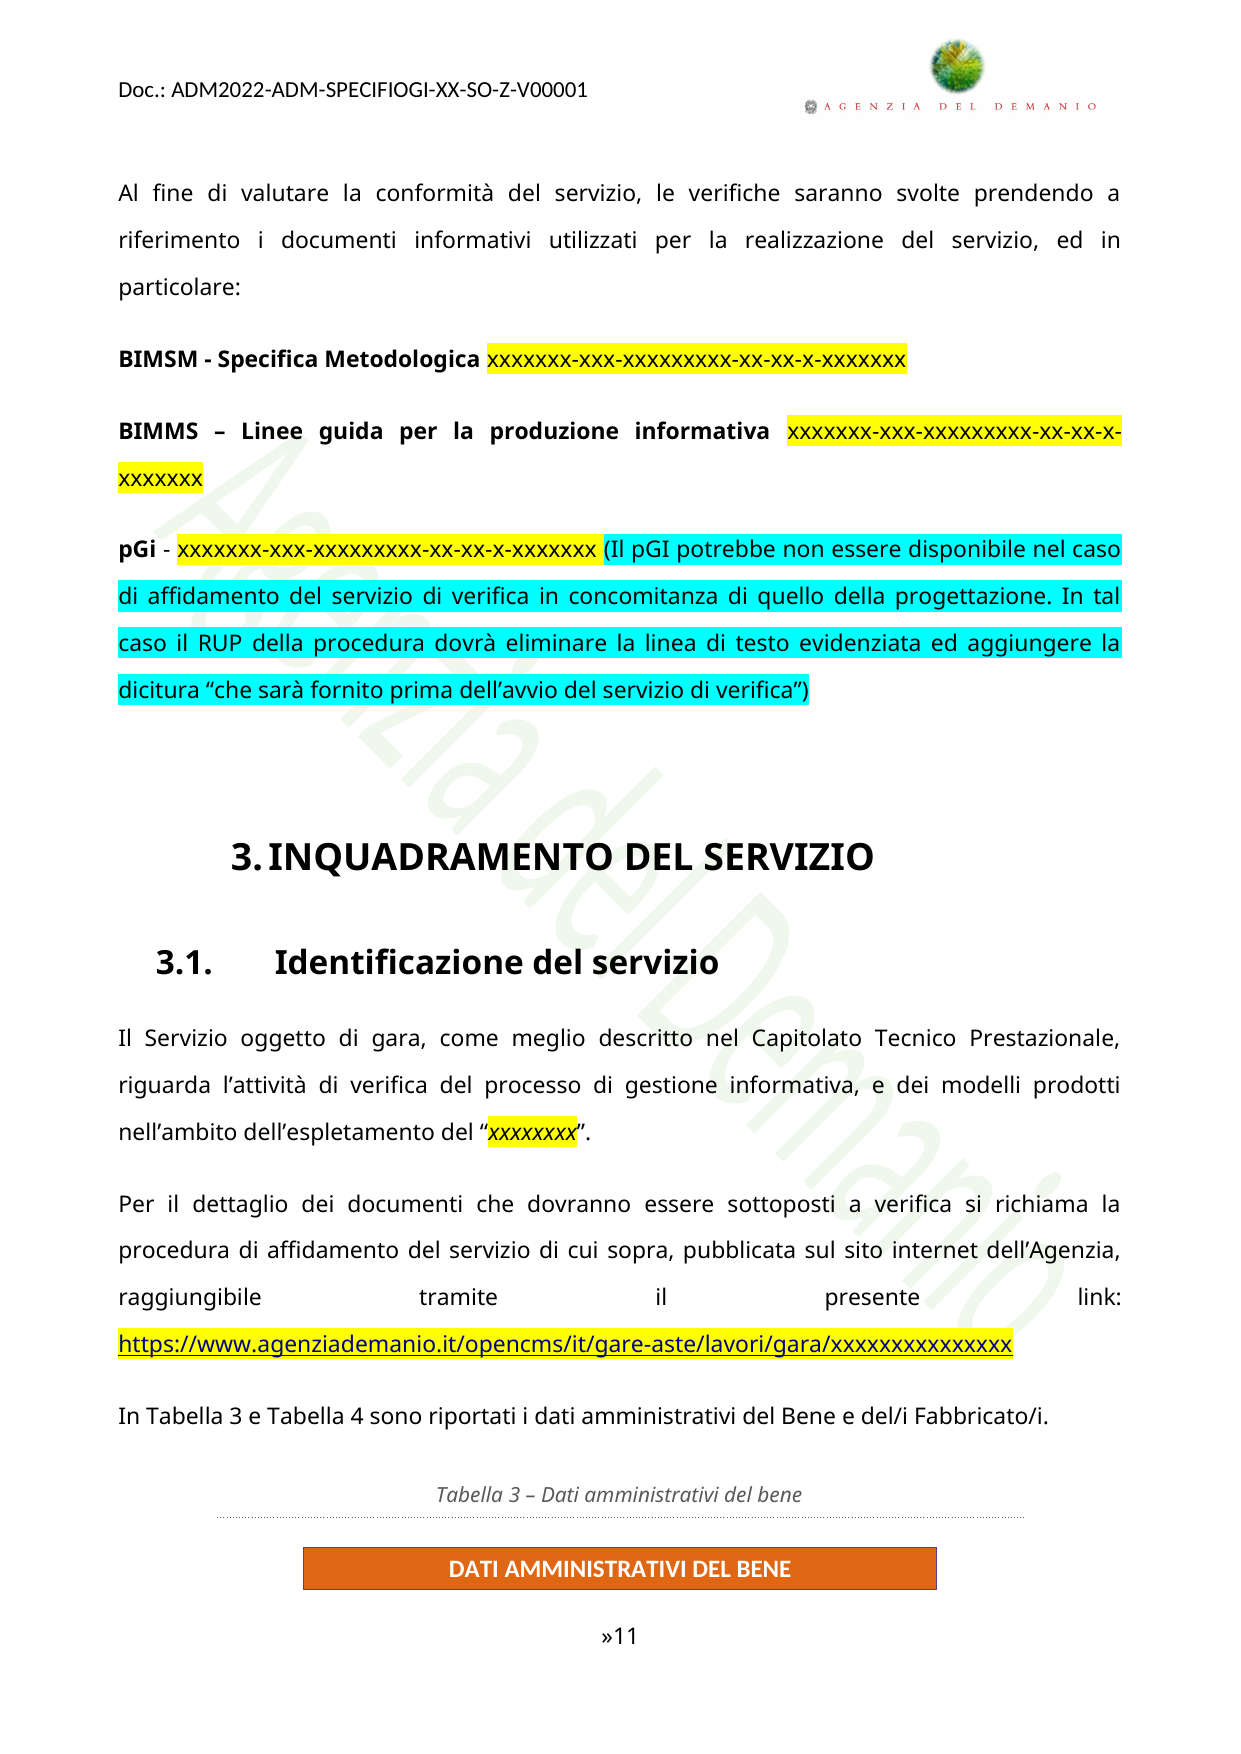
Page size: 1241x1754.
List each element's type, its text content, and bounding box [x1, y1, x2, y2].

text Al fine di valutare la conformità del servizio, le verifiche saranno svolte prendendo a riferimento i documenti informativi utilizzati per la realizzazione del servizio, ed in particolare: [118, 177, 1122, 302]
text Per il dettaglio dei documenti che dovranno essere sottoposti a verifica si richiama la procedura di affidamento del servizio di cui sopra, pubblicata sul sito internet dell’Agenzia, raggiungibile tramite il presente link: https://www.agenziademanio.it/opencms/it/gare-aste/lavori/gara/xxxxxxxxxxxxxxx [118, 1187, 1122, 1359]
text BIMMS – Linee guida per la produzione informativa xxxxxxx-xxx-xxxxxxxxx-xx-xx-x-xxxxxxx [118, 415, 1122, 493]
text Il Servizio oggetto di gara, come meglio descritto nel Capitolato Tecnico Prestazionale, riguarda l’attività di verifica del processo di gestione informativa, e dei modelli prodotti nell’ambito dell’espletamento del “xxxxxxxx”. [118, 1022, 1122, 1147]
text Tabella 3 – Dati amministrativi del bene [216, 1480, 1024, 1518]
list INQUADRAMENTO DEL SERVIZIO [519, 830, 590, 879]
text BIMSM - Specifica Metodologica xxxxxxx-xxx-xxxxxxxxx-xx-xx-x-xxxxxxx [118, 343, 1122, 374]
list INQUADRAMENTO DEL SERVIZIO [231, 830, 525, 881]
list Identificazione del servizio [687, 939, 773, 984]
list Identificazione del servizio [156, 939, 712, 984]
list INQUADRAMENTO DEL SERVIZIO [597, 830, 1122, 881]
table_header DATI AMMINISTRATIVI DEL BENE [304, 1548, 936, 1589]
list INQUADRAMENTO DEL SERVIZIO [559, 854, 590, 881]
text In Tabella 3 e Tabella 4 sono riportati i dati amministrativi del Bene e del/i Fabbricato/i. [118, 1400, 1122, 1431]
list Identificazione del servizio [768, 939, 1122, 984]
list INQUADRAMENTO DEL SERVIZIO [606, 859, 646, 881]
text pGi - xxxxxxx-xxx-xxxxxxxxx-xx-xx-x-xxxxxxx (Il pGI potrebbe non essere disponibile nel caso di affidamento del servizio di verifica in concomitanza di quello della progettazione. In tal caso il RUP della procedura dovrà eliminare la linea di testo evidenziata ed aggiungere la dicitura “che sarà fornito prima dell’avvio del servizio di verifica”) [118, 533, 1122, 705]
